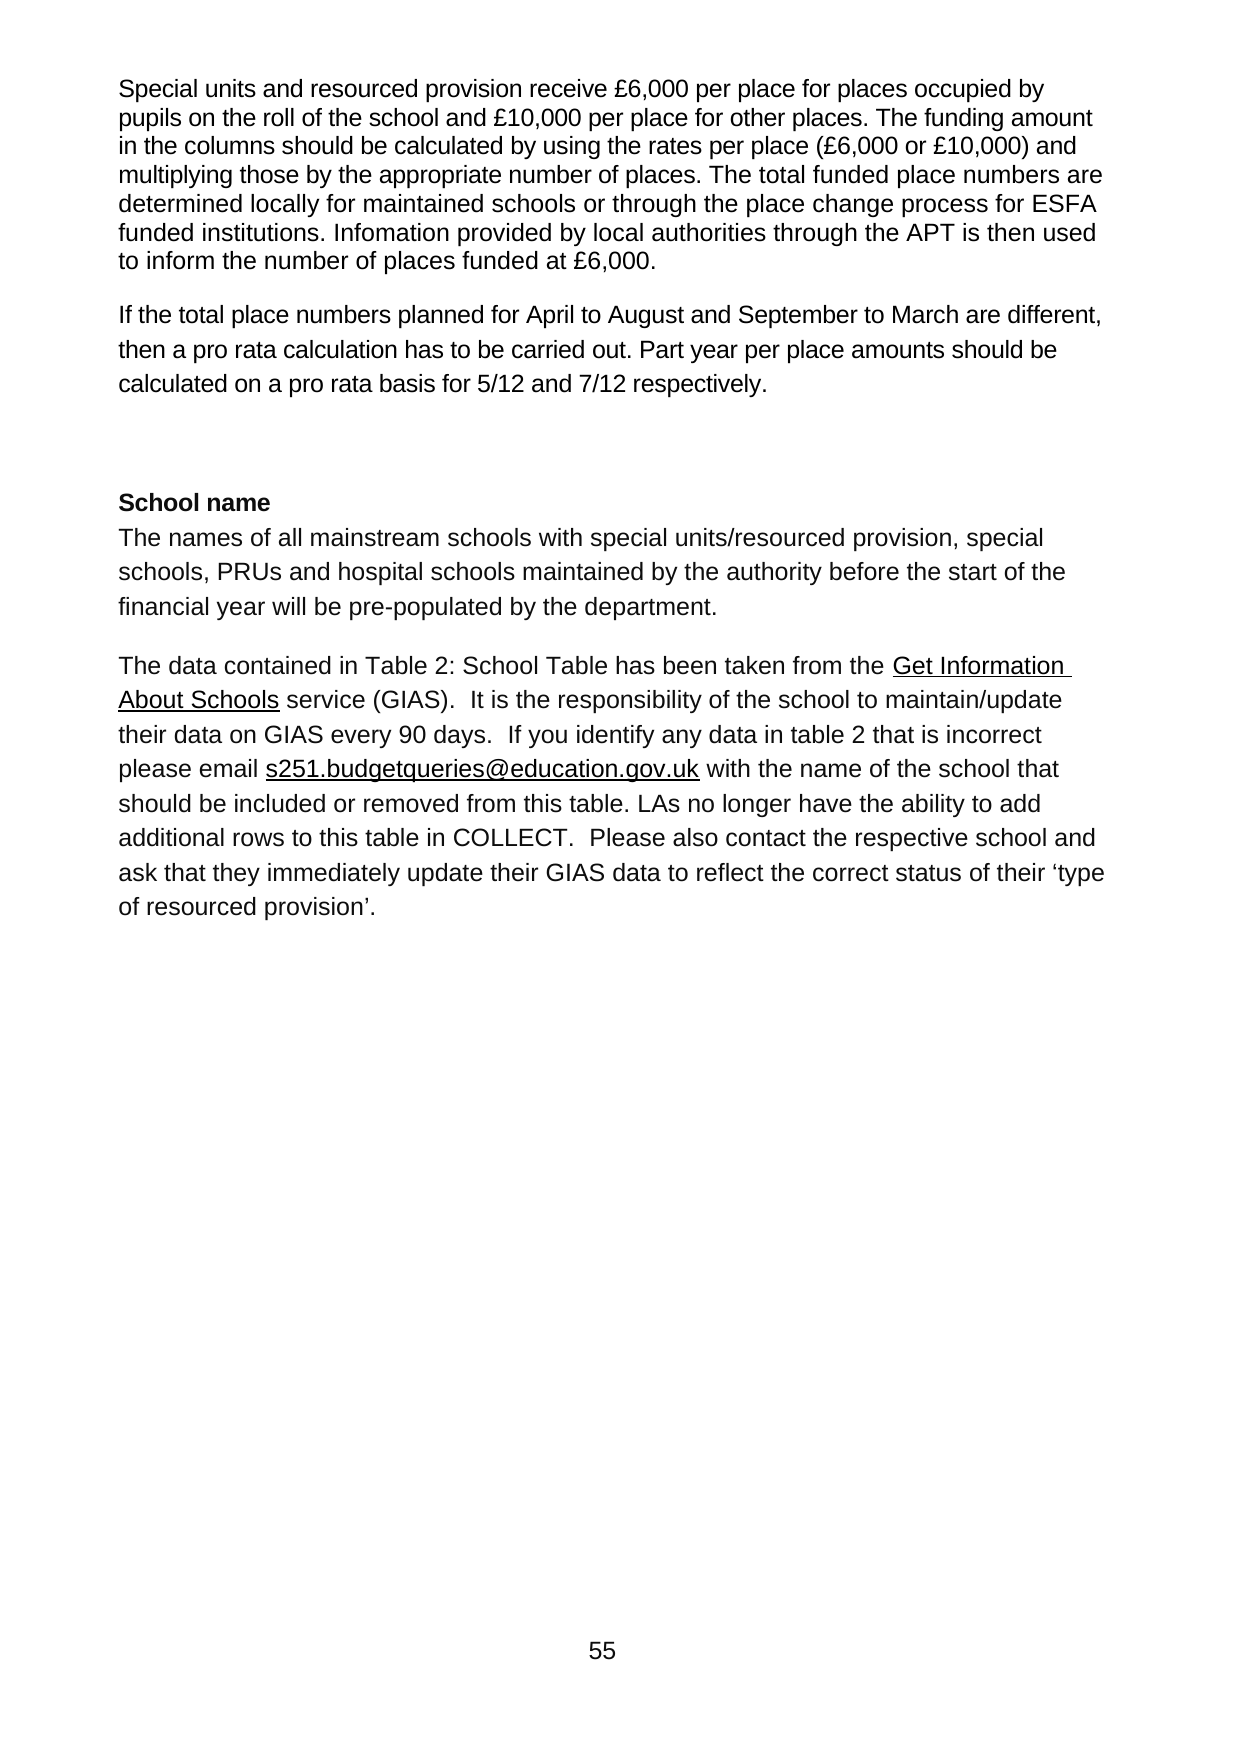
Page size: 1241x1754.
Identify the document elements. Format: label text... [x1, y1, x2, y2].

text Special units and resourced provision receive £6,000 per place for places occupied by pupils on the roll of the school and £10,000 per place for other places. The funding amount in the columns should be calculated by using the rates per place (£6,000 or £10,000) and multiplying those by the appropriate number of places. The total funded place numbers are determined locally for maintained schools or through the place change process for ESFA funded institutions. Infomation provided by local authorities through the APT is then used to inform the number of places funded at £6,000. [118, 74, 1107, 275]
text The names of all mainstream schools with special units/resourced provision, special schools, PRUs and hospital schools maintained by the authority before the start of the financial year will be pre-populated by the department. [118, 522, 1107, 620]
text If the total place numbers planned for April to August and September to March are different, then a pro rata calculation has to be carried out. Part year per place amounts should be calculated on a pro rata basis for 5/12 and 7/12 respectively. [118, 300, 1107, 398]
text The data contained in Table 2: School Table has been taken from the Get Information About Schools service (GIAS). It is the responsibility of the school to maintain/update their data on GIAS every 90 days. If you identify any data in table 2 that is incorrect please email s251.budgetqueries@education.gov.uk with the name of the school that should be included or removed from this table. LAs no longer have the ability to add additional rows to this table in COLLECT. Please also contact the respective school and ask that they immediately update their GIAS data to reflect the correct status of their ‘type of resourced provision’. [118, 651, 1107, 921]
text School name [118, 488, 1107, 517]
